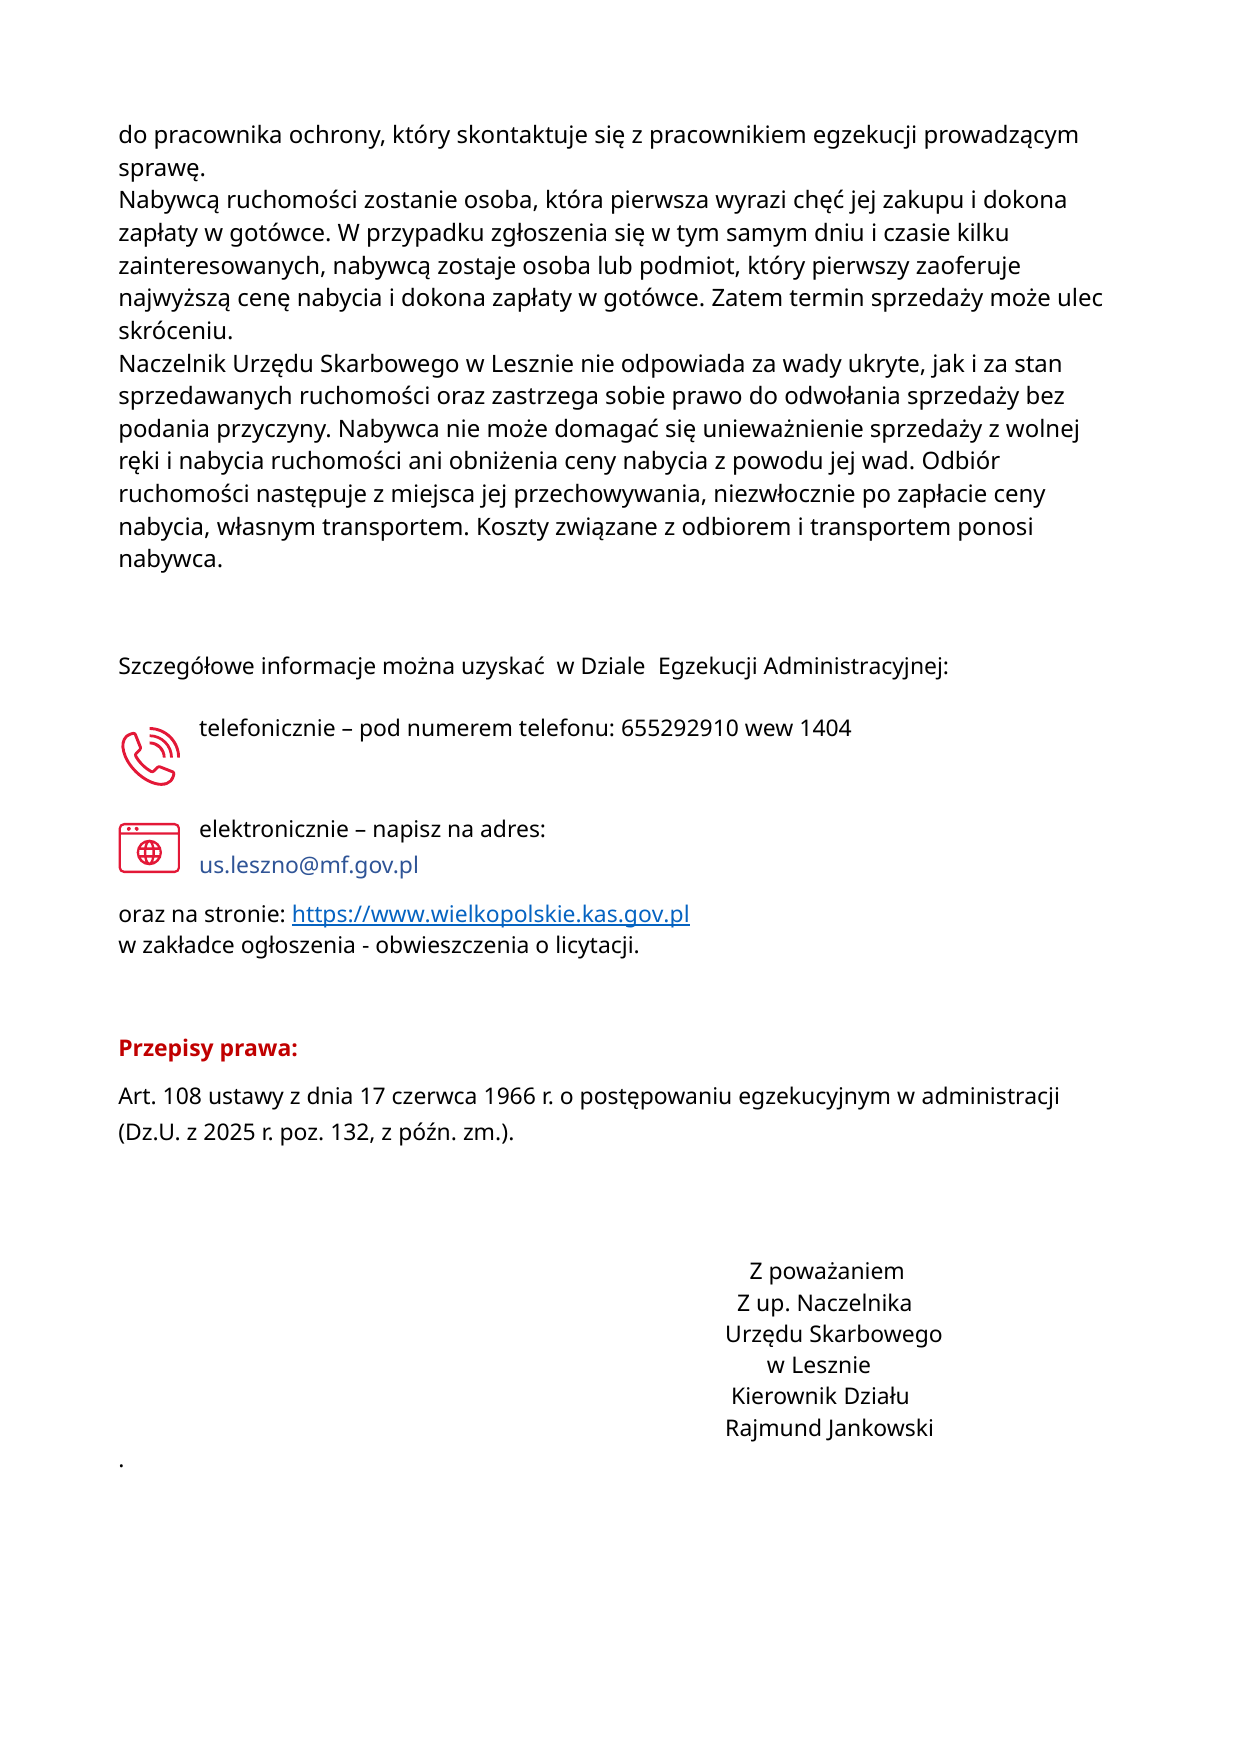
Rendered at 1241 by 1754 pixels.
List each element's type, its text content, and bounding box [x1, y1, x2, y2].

text Rajmund Jankowski . [118, 1411, 1122, 1474]
text Przepisy prawa: [118, 1032, 1122, 1063]
text do pracownika ochrony, który skontaktuje się z pracownikiem egzekucji prowadzącym sprawę. [118, 118, 1122, 183]
text Naczelnik Urzędu Skarbowego w Lesznie nie odpowiada za wady ukryte, jak i za stan sprzedawanych ruchomości oraz zastrzega sobie prawo do odwołania sprzedaży bez podania przyczyny. Nabywca nie może domagać się unieważnienie sprzedaży z wolnej ręki i nabycia ruchomości ani obniżenia ceny nabycia z powodu jej wad. Odbiór ruchomości następuje z miejsca jej przechowywania, niezwłocznie po zapłacie ceny nabycia, własnym transportem. Koszty związane z odbiorem i transportem ponosi nabywca. [118, 346, 1122, 574]
text us.leszno@mf.gov.pl [118, 849, 1122, 881]
text Art. 108 ustawy z dnia 17 czerwca 1966 r. o postępowaniu egzekucyjnym w administracji (Dz.U. z 2025 r. poz. 132, z późn. zm.). [118, 1080, 1122, 1147]
text Z poważaniem Z up. Naczelnika Urzędu Skarbowego w Lesznie Kierownik Działu [118, 1224, 1122, 1411]
text elektronicznie – napisz na adres: [118, 813, 1122, 844]
text telefonicznie – pod numerem telefonu: 655292910 wew 1404 [118, 712, 1122, 773]
text Szczegółowe informacje można uzyskać w Dziale Egzekucji Administracyjnej: [118, 649, 1122, 681]
text oraz na stronie: https://www.wielkopolskie.kas.gov.pl w zakładce ogłoszenia - obwieszczenia o licytacji. [118, 898, 1122, 960]
text Nabywcą ruchomości zostanie osoba, która pierwsza wyrazi chęć jej zakupu i dokona zapłaty w gotówce. W przypadku zgłoszenia się w tym samym dniu i czasie kilku zainteresowanych, nabywcą zostaje osoba lub podmiot, który pierwszy zaoferuje najwyższą cenę nabycia i dokona zapłaty w gotówce. Zatem termin sprzedaży może ulec skróceniu. [118, 183, 1122, 346]
